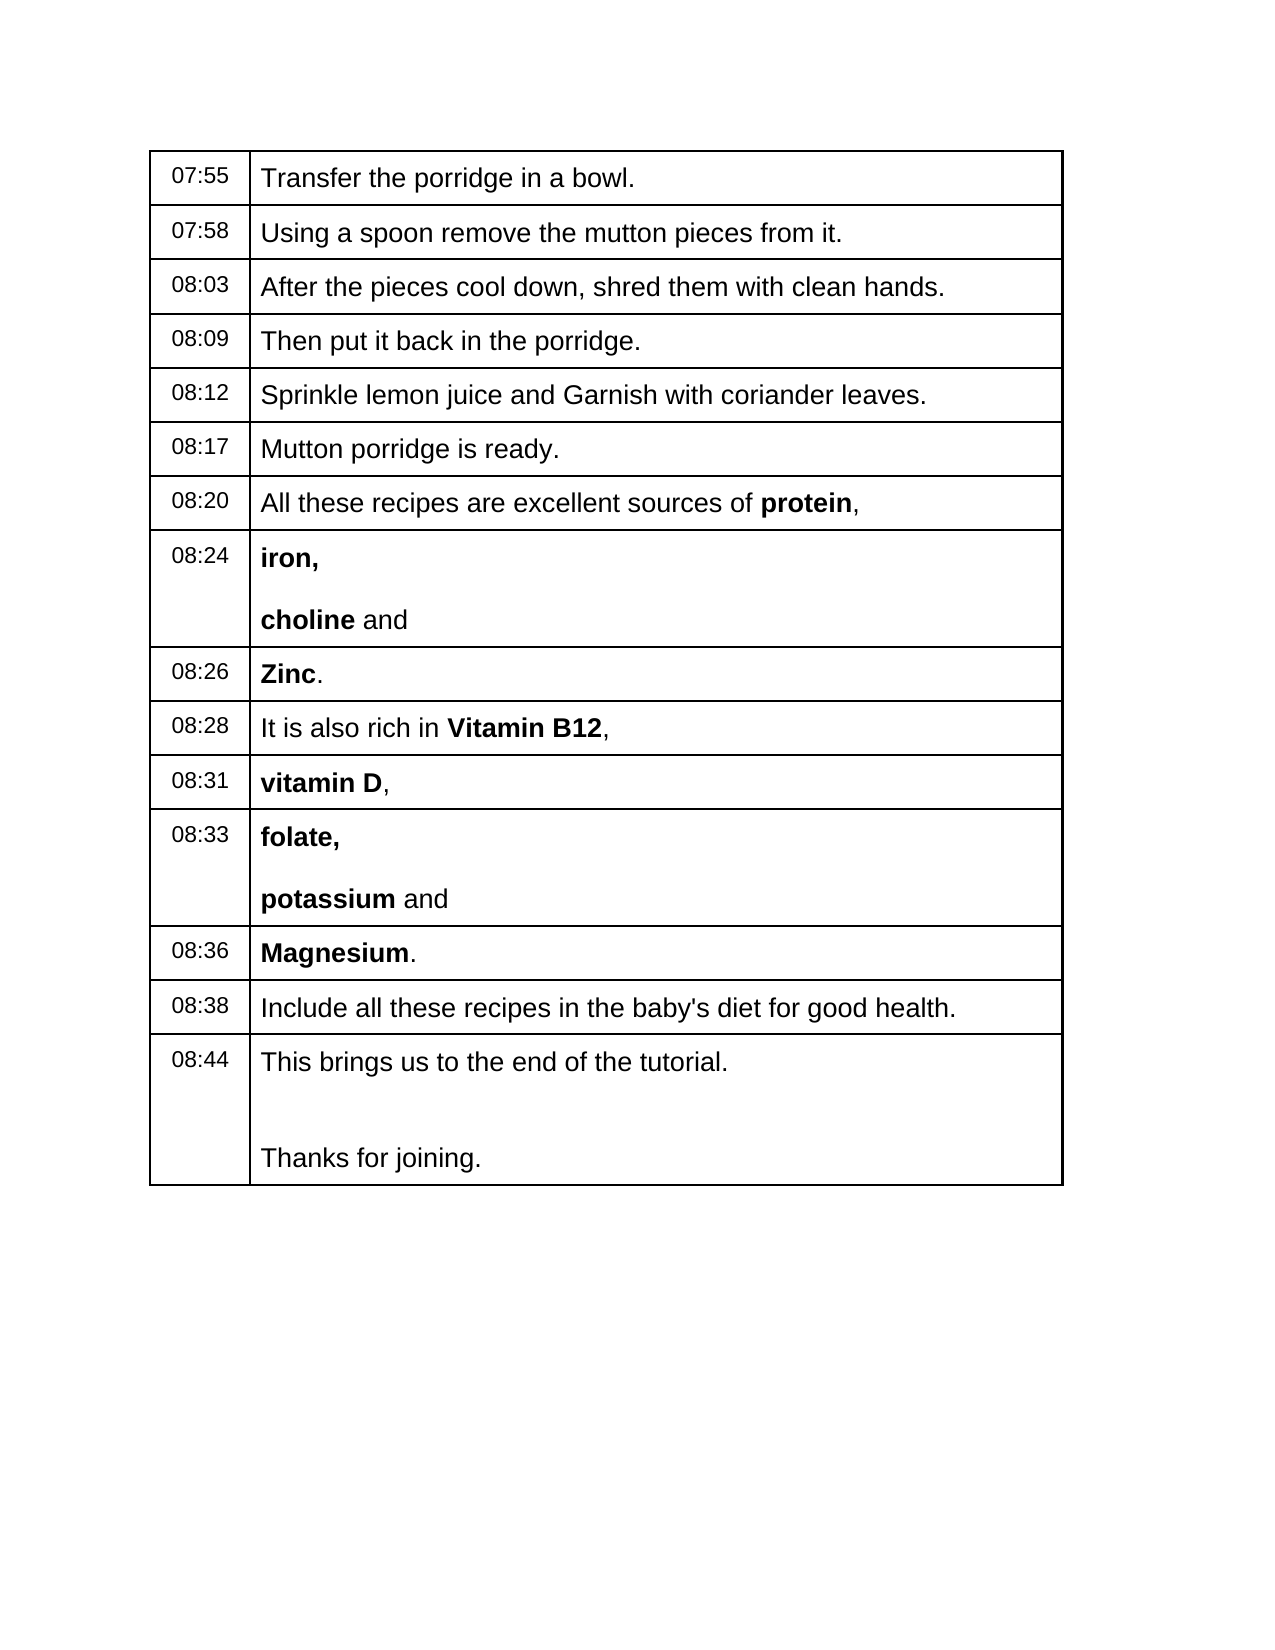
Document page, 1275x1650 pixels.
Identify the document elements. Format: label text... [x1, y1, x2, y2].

table_cell Include all these recipes in the baby's diet for good health. [251, 981, 1061, 1033]
table_cell 08:28 [151, 702, 249, 754]
table_cell 08:03 [151, 260, 249, 312]
table_cell 08:17 [151, 423, 249, 475]
table_cell 08:26 [151, 648, 249, 700]
table_cell 07:58 [151, 206, 249, 258]
table_cell It is also rich in Vitamin B12, [251, 702, 1061, 754]
table_cell Zinc. [251, 648, 1061, 700]
table_cell 08:20 [151, 477, 249, 529]
table_cell Magnesium. [251, 927, 1061, 979]
table_cell Mutton porridge is ready. [251, 423, 1061, 475]
table_cell After the pieces cool down, shred them with clean hands. [251, 260, 1061, 312]
table_cell 08:12 [151, 369, 249, 421]
table_cell 07:55 [151, 152, 249, 204]
table_cell 08:31 [151, 756, 249, 808]
table_cell iron, choline and [251, 531, 1061, 646]
table_cell 08:33 [151, 810, 249, 925]
table_cell Using a spoon remove the mutton pieces from it. [251, 206, 1061, 258]
table_cell 08:24 [151, 531, 249, 646]
table_cell vitamin D, [251, 756, 1061, 808]
table_cell All these recipes are excellent sources of protein, [251, 477, 1061, 529]
table_cell 08:38 [151, 981, 249, 1033]
table_cell This brings us to the end of the tutorial. Thanks for joining. [251, 1035, 1061, 1184]
table_cell Then put it back in the porridge. [251, 315, 1061, 367]
table_cell 08:44 [151, 1035, 249, 1184]
table_cell folate, potassium and [251, 810, 1061, 925]
table_cell Transfer the porridge in a bowl. [251, 152, 1061, 204]
table_cell 08:36 [151, 927, 249, 979]
table_cell 08:09 [151, 315, 249, 367]
table_cell Sprinkle lemon juice and Garnish with coriander leaves. [251, 369, 1061, 421]
